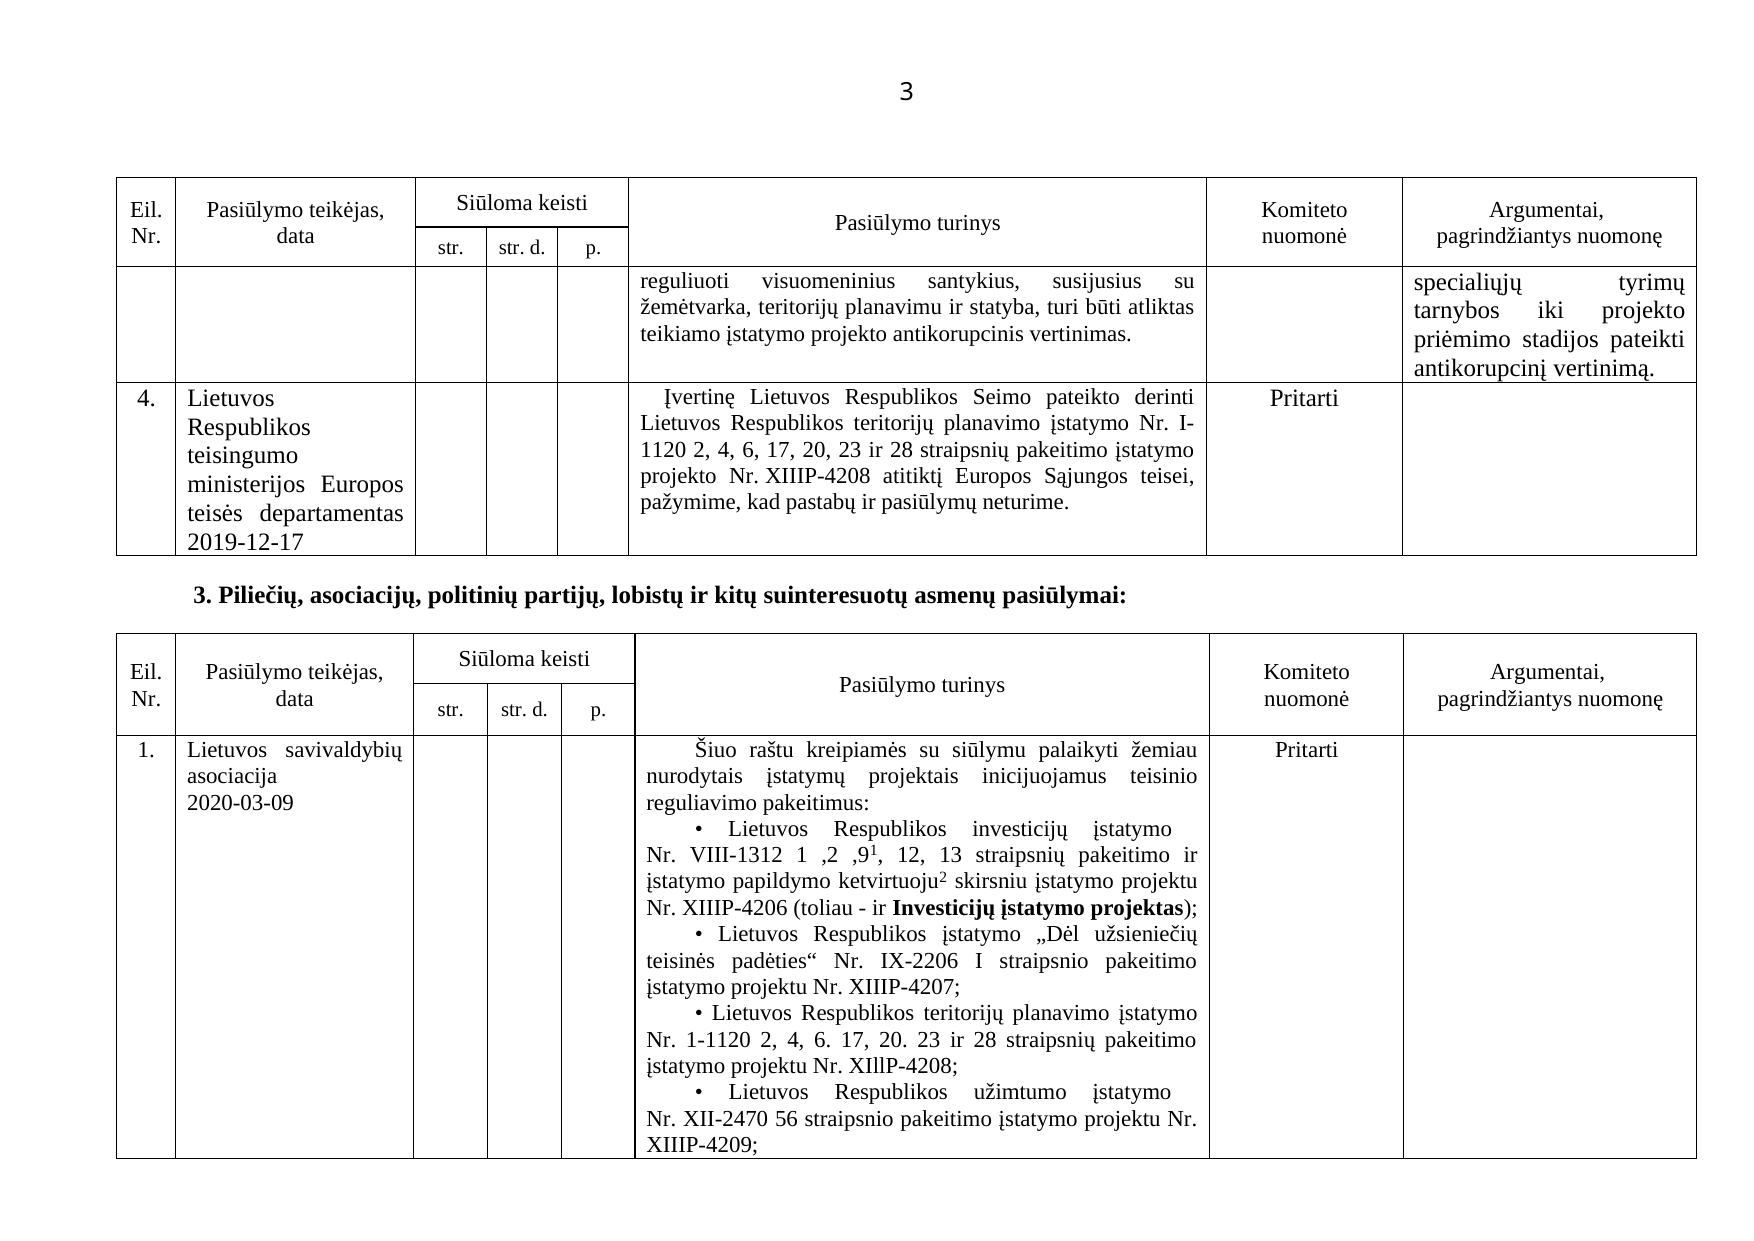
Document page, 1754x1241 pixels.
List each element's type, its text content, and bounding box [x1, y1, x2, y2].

table_header Pasiūlymo teikėjas, data [176, 178, 415, 266]
table_header Pasiūlymo turinys [636, 634, 1209, 735]
table_cell [487, 383, 557, 555]
table_cell Lietuvos savivaldybių asociacija 2020-03-09 [176, 736, 413, 1157]
table_cell str. [416, 228, 486, 266]
table_cell Pritarti [1207, 383, 1402, 555]
table_cell Lietuvos Respublikos teisingumo ministerijos Europos teisės departamentas 2019-12-17 [176, 383, 415, 555]
table_header Argumentai, pagrindžiantys nuomonę [1404, 634, 1696, 735]
table_cell p. [562, 684, 634, 735]
table_cell [1404, 736, 1696, 1157]
table_cell [416, 383, 486, 555]
table_header Eil. Nr. [117, 178, 175, 266]
table_header Argumentai, pagrindžiantys nuomonę [1403, 178, 1696, 266]
table_cell Šiuo raštu kreipiamės su siūlymu palaikyti žemiau nurodytais įstatymų projektais inicijuojamus teisinio reguliavimo pakeitimus: • Lietuvos Respublikos investicijų įstatymo Nr. VIII-1312 1 ,2 ,91, 12, 13 straipsnių pakeitimo ir įstatymo papildymo ketvirtuoju2 skirsniu įstatymo projektu Nr. XIIIP-4206 (toliau - ir Investicijų įstatymo projektas); • Lietuvos Respublikos įstatymo „Dėl užsieniečių teisinės padėties“ Nr. IX-2206 I straipsnio pakeitimo įstatymo projektu Nr. XIIIP-4207; • Lietuvos Respublikos teritorijų planavimo įstatymo Nr. 1-1120 2, 4, 6. 17, 20. 23 ir 28 straipsnių pakeitimo įstatymo projektu Nr. XIllP-4208; • Lietuvos Respublikos užimtumo įstatymo Nr. XII-2470 56 straipsnio pakeitimo įstatymo projektu Nr. XIIIP-4209; [636, 736, 1209, 1157]
table_header Siūloma keisti [416, 178, 628, 226]
table_cell [414, 736, 487, 1157]
table_cell 4. [117, 383, 175, 555]
table_header Pasiūlymo turinys [629, 178, 1206, 266]
table_cell [558, 267, 628, 382]
table_header Komiteto nuomonė [1207, 178, 1402, 266]
table_cell Pritarti [1210, 736, 1403, 1157]
table_header Siūloma keisti [414, 634, 634, 682]
table_cell Įvertinę Lietuvos Respublikos Seimo pateikto derinti Lietuvos Respublikos teritorijų planavimo įstatymo Nr. I-1120 2, 4, 6, 17, 20, 23 ir 28 straipsnių pakeitimo įstatymo projekto Nr. XIIIP-4208 atitiktį Europos Sąjungos teisei, pažymime, kad pastabų ir pasiūlymų neturime. [629, 383, 1206, 555]
table_cell [1403, 383, 1696, 555]
table_cell [488, 736, 561, 1157]
table_cell str. [414, 684, 487, 735]
text 3. Piliečių, asociacijų, politinių partijų, lobistų ir kitų suinteresuotų asmenų pasiūlymai: [118, 581, 1695, 609]
table_cell [562, 736, 634, 1157]
table_cell 1. [117, 736, 175, 1157]
table_header Eil. Nr. [117, 634, 175, 735]
table_cell reguliuoti visuomeninius santykius, susijusius su žemėtvarka, teritorijų planavimu ir statyba, turi būti atliktas teikiamo įstatymo projekto antikorupcinis vertinimas. [629, 267, 1206, 382]
table_cell str. d. [488, 684, 561, 735]
table_cell [416, 267, 486, 382]
table_header Komiteto nuomonė [1210, 634, 1403, 735]
table_cell [558, 383, 628, 555]
table_cell [117, 267, 175, 382]
table_cell p. [558, 228, 628, 266]
table_cell [1207, 267, 1402, 382]
table_cell specialiųjų tyrimų tarnybos iki projekto priėmimo stadijos pateikti antikorupcinį vertinimą. [1403, 267, 1696, 382]
table_cell [487, 267, 557, 382]
table_header Pasiūlymo teikėjas, data [176, 634, 413, 735]
table_cell [176, 267, 415, 382]
table_cell str. d. [487, 228, 557, 266]
